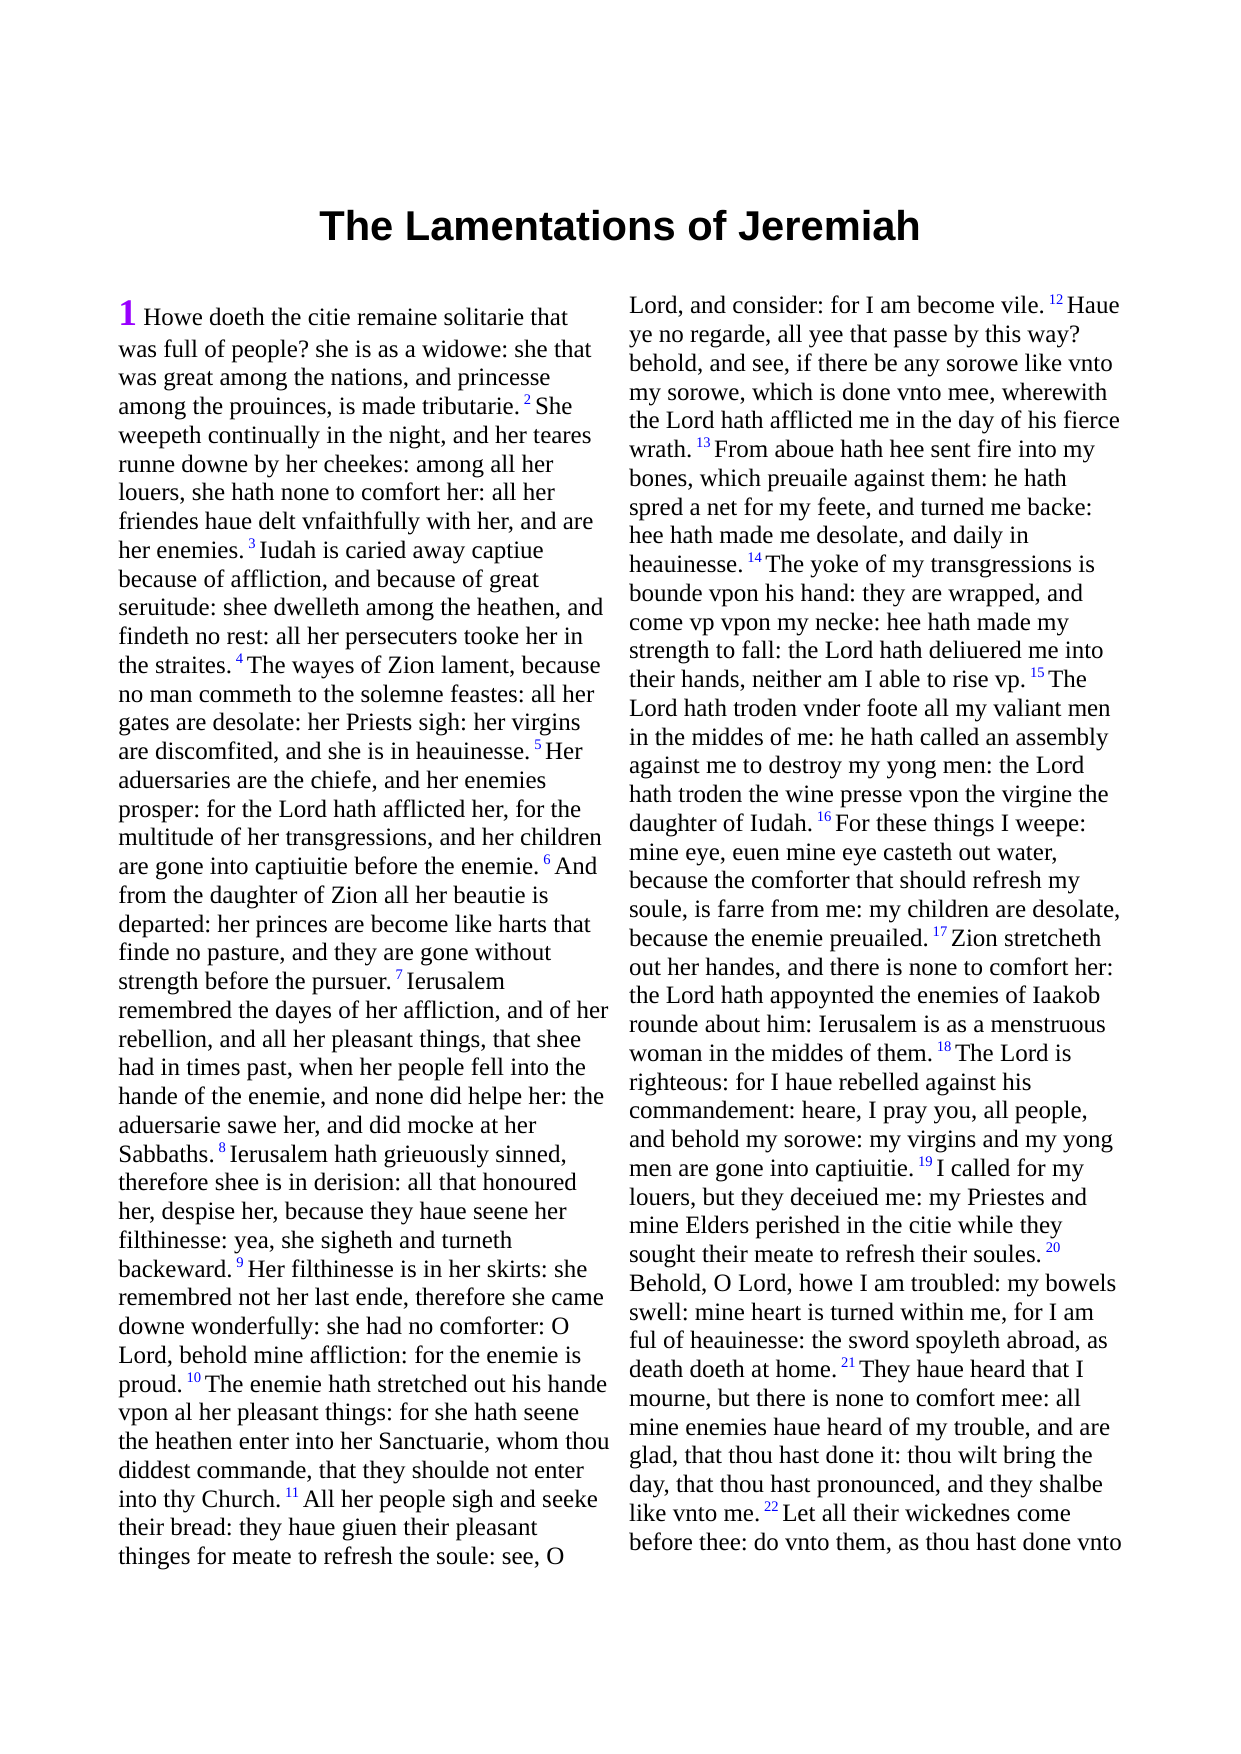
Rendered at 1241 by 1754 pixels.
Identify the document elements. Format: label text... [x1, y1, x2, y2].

text Lord, and consider: for I am become vile. 12 Haue ye no regarde, all yee that passe by this way? behold, and see, if there be any sorowe like vnto my sorowe, which is done vnto mee, wherewith the Lord hath afflicted me in the day of his fierce wrath. 13 From aboue hath hee sent fire into my bones, which preuaile against them: he hath spred a net for my feete, and turned me backe: hee hath made me desolate, and daily in heauinesse. 14 The yoke of my transgressions is bounde vpon his hand: they are wrapped, and come vp vpon my necke: hee hath made my strength to fall: the Lord hath deliuered me into their hands, neither am I able to rise vp. 15 The Lord hath troden vnder foote all my valiant men in the middes of me: he hath called an assembly against me to destroy my yong men: the Lord hath troden the wine presse vpon the virgine the daughter of Iudah. 16 For these things I weepe: mine eye, euen mine eye casteth out water, because the comforter that should refresh my soule, is farre from me: my children are desolate, because the enemie preuailed. 17 Zion stretcheth out her handes, and there is none to comfort her: the Lord hath appoynted the enemies of Iaakob rounde about him: Ierusalem is as a menstruous woman in the middes of them. 18 The Lord is righteous: for I haue rebelled against his commandement: heare, I pray you, all people, and behold my sorowe: my virgins and my yong men are gone into captiuitie. 19 I called for my louers, but they deceiued me: my Priestes and mine Elders perished in the citie while they sought their meate to refresh their soules. 20 Behold, O Lord, howe I am troubled: my bowels swell: mine heart is turned within me, for I am ful of heauinesse: the sword spoyleth abroad, as death doeth at home. 21 They haue heard that I mourne, but there is none to comfort mee: all mine enemies haue heard of my trouble, and are glad, that thou hast done it: thou wilt bring the day, that thou hast pronounced, and they shalbe like vnto me. 22 Let all their wickednes come before thee: do vnto them, as thou hast done vnto [629, 291, 1122, 1556]
text 1 Howe doeth the citie remaine solitarie that was full of people? she is as a widowe: she that was great among the nations, and princesse among the prouinces, is made tributarie. 2 She weepeth continually in the night, and her teares runne downe by her cheekes: among all her louers, she hath none to comfort her: all her friendes haue delt vnfaithfully with her, and are her enemies. 3 Iudah is caried away captiue because of affliction, and because of great seruitude: shee dwelleth among the heathen, and findeth no rest: all her persecuters tooke her in the straites. 4 The wayes of Zion lament, because no man commeth to the solemne feastes: all her gates are desolate: her Priests sigh: her virgins are discomfited, and she is in heauinesse. 5 Her aduersaries are the chiefe, and her enemies prosper: for the Lord hath afflicted her, for the multitude of her transgressions, and her children are gone into captiuitie before the enemie. 6 And from the daughter of Zion all her beautie is departed: her princes are become like harts that finde no pasture, and they are gone without strength before the pursuer. 7 Ierusalem remembred the dayes of her affliction, and of her rebellion, and all her pleasant things, that shee had in times past, when her people fell into the hande of the enemie, and none did helpe her: the aduersarie sawe her, and did mocke at her Sabbaths. 8 Ierusalem hath grieuously sinned, therefore shee is in derision: all that honoured her, despise her, because they haue seene her filthinesse: yea, she sigheth and turneth backeward. 9 Her filthinesse is in her skirts: she remembred not her last ende, therefore she came downe wonderfully: she had no comforter: O Lord, behold mine affliction: for the enemie is proud. 10 The enemie hath stretched out his hande vpon al her pleasant things: for she hath seene the heathen enter into her Sanctuarie, whom thou diddest commande, that they shoulde not enter into thy Church. 11 All her people sigh and seeke their bread: they haue giuen their pleasant thinges for meate to refresh the soule: see, O [118, 291, 611, 1570]
title The Lamentations of Jeremiah [118, 201, 1122, 249]
